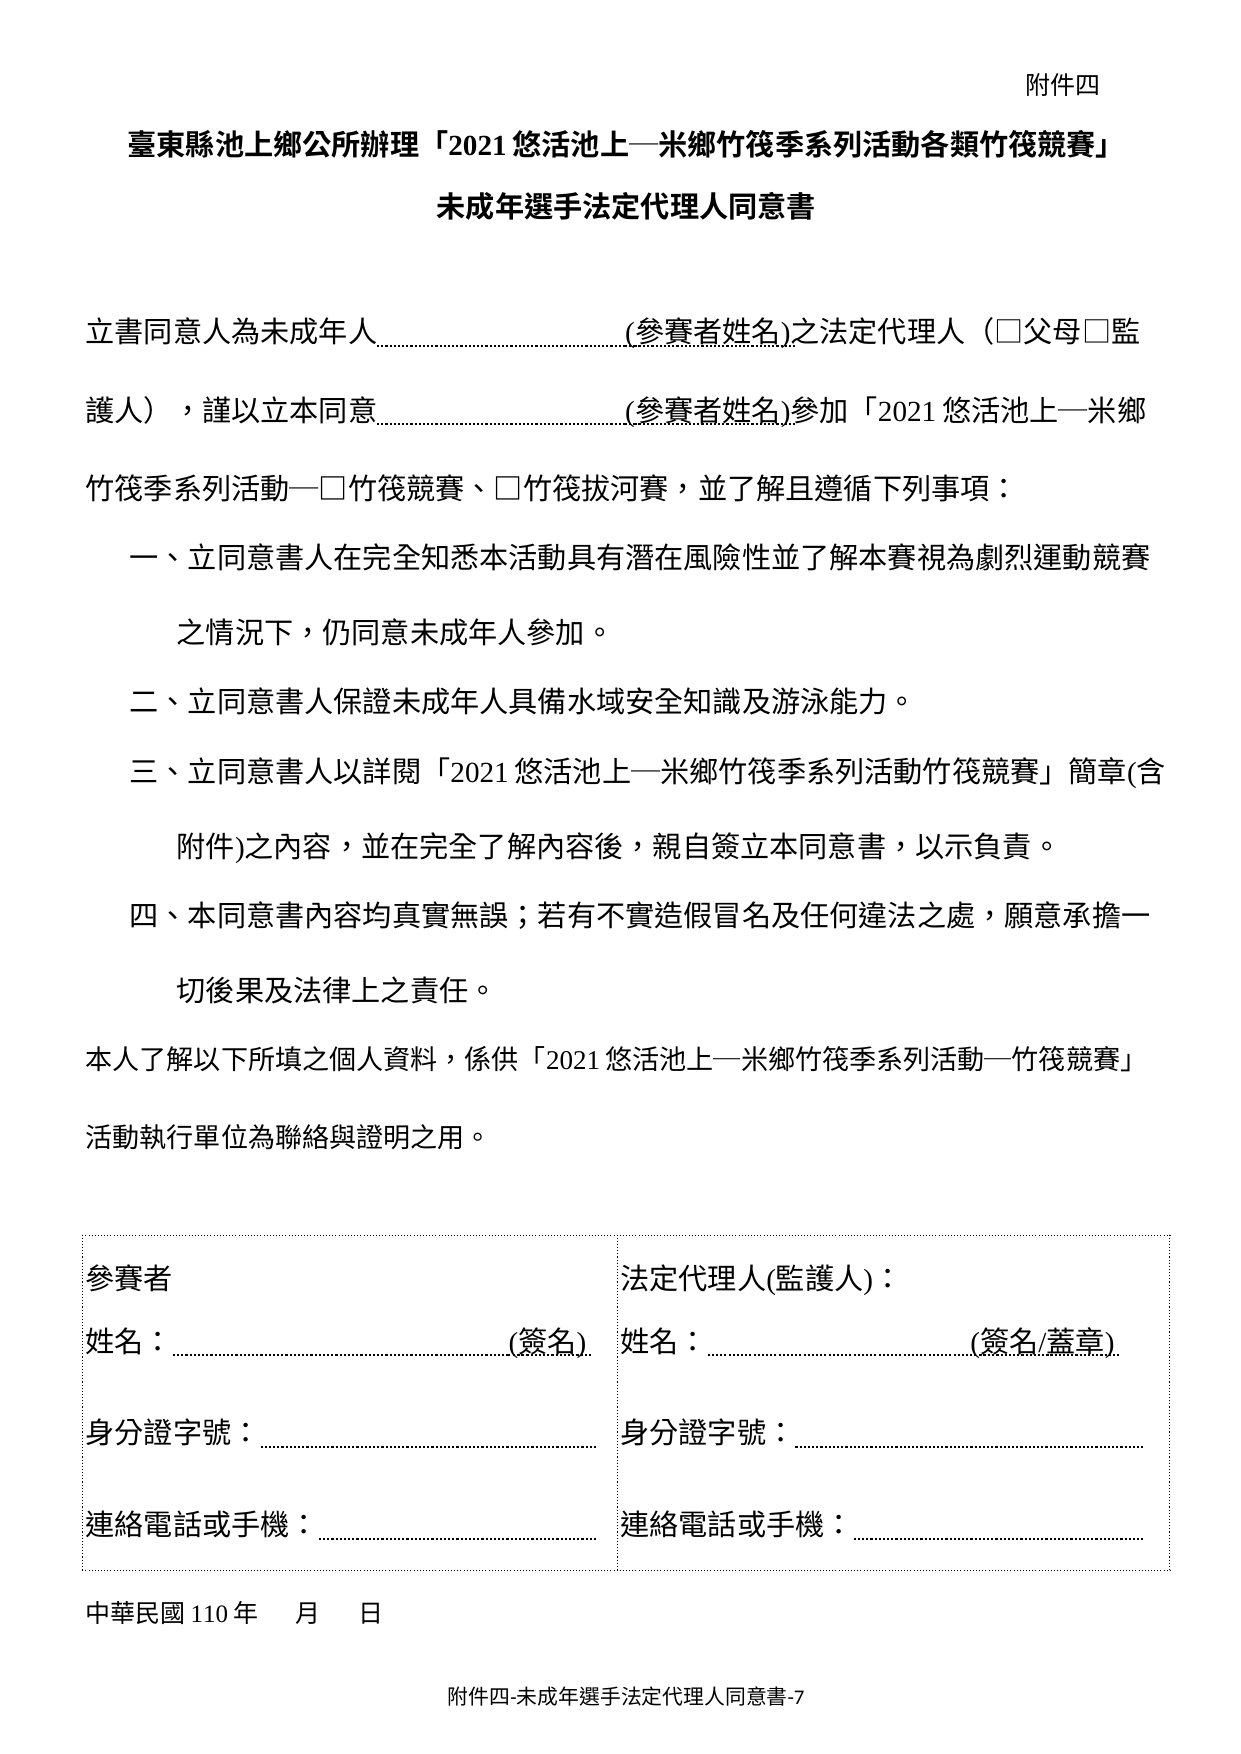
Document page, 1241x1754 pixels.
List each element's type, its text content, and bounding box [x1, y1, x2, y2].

table_cell 四、本同意書內容均真實無誤；若有不實造假冒名及任何違法之處，願意承擔一切後果及法律上之責任。 [83, 872, 1169, 1016]
table_cell [767, 226, 901, 288]
table_cell 立書同意人為未成年人 (參賽者姓名)之法定代理人（□父母□監護人），謹以立本同意 (參賽者姓名)參加「2021悠活池上─米鄉竹筏季系列活動─□竹筏競賽、□竹筏拔河賽，並了解且遵循下列事項： [1011, 58, 1119, 111]
table_cell 二、立同意書人保證未成年人具備水域安全知識及游泳能力。 [83, 659, 1169, 728]
table_cell 三、立同意書人以詳閱「2021悠活池上─米鄉竹筏季系列活動竹筏競賽」簡章(含附件)之內容，並在完全了解內容後，親自簽立本同意書，以示負責。 [83, 728, 1169, 872]
table_cell 法定代理人(監護人)： 姓名： (簽名/蓋章) 身分證字號： 連絡電話或手機： [617, 1235, 1169, 1569]
table_cell [499, 226, 617, 288]
table_cell [1035, 226, 1169, 288]
table_cell [617, 226, 767, 288]
table_cell 一、立同意書人在完全知悉本活動具有潛在風險性並了解本賽視為劇烈運動競賽之情況下，仍同意未成年人參加。 [83, 514, 1169, 658]
table_cell 立書同意人為未成年人 (參賽者姓名)之法定代理人（□父母□監護人），謹以立本同意 (參賽者姓名)參加「2021悠活池上─米鄉竹筏季系列活動─□竹筏競賽、□竹筏拔河賽，並了解且遵循下列事項： [83, 289, 1169, 514]
table_header 臺東縣池上鄉公所辦理「2021悠活池上─米鄉竹筏季系列活動各類竹筏競賽」 未成年選手法定代理人同意書 [83, 101, 1169, 226]
table_cell [83, 1164, 1169, 1234]
table_cell 中華民國110年 月 日 [83, 1570, 1169, 1632]
table_cell [901, 226, 1035, 288]
table_cell [83, 226, 231, 288]
table_cell [231, 226, 365, 288]
table_cell 本人了解以下所填之個人資料，係供「2021悠活池上─米鄉竹筏季系列活動─竹筏競賽」活動執行單位為聯絡與證明之用。 [83, 1016, 1169, 1164]
table_cell [365, 226, 499, 288]
table_cell 參賽者 姓名： (簽名) 身分證字號： 連絡電話或手機： [83, 1235, 617, 1569]
